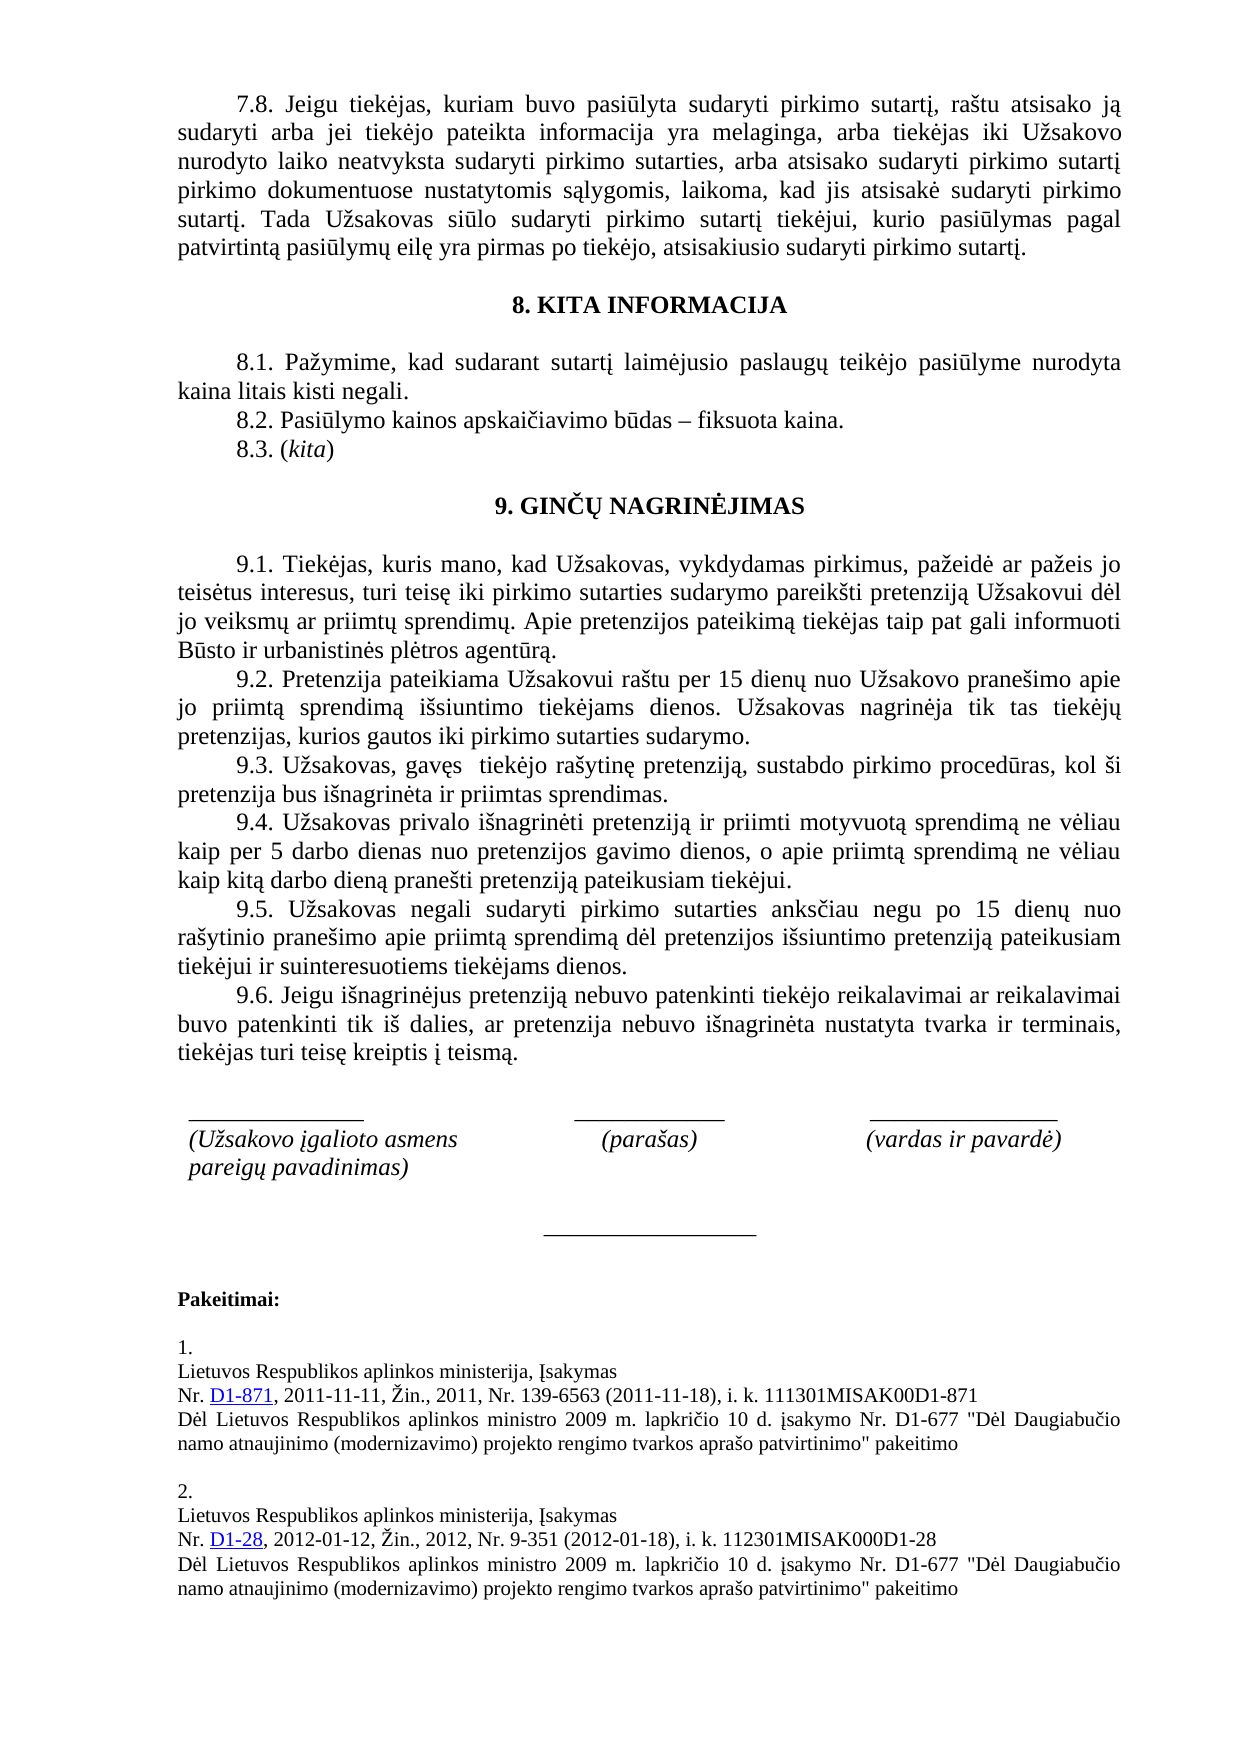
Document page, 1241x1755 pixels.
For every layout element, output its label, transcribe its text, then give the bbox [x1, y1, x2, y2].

text 9.5. Užsakovas negali sudaryti pirkimo sutarties anksčiau negu po 15 dienų nuo rašytinio pranešimo apie priimtą sprendimą dėl pretenzijos išsiuntimo pretenziją pateikusiam tiekėjui ir suinteresuotiems tiekėjams dienos. [177, 894, 1122, 980]
text Nr. D1-28, 2012-01-12, Žin., 2012, Nr. 9-351 (2012-01-18), i. k. 112301MISAK000D1-28 [177, 1527, 1122, 1551]
text 8.3. (kita) [177, 434, 1122, 462]
text 7.8. Jeigu tiekėjas, kuriam buvo pasiūlyta sudaryti pirkimo sutartį, raštu atsisako ją sudaryti arba jei tiekėjo pateikta informacija yra melaginga, arba tiekėjas iki Užsakovo nurodyto laiko neatvyksta sudaryti pirkimo sutarties, arba atsisako sudaryti pirkimo sutartį pirkimo dokumentuose nustatytomis sąlygomis, laikoma, kad jis atsisakė sudaryti pirkimo sutartį. Tada Užsakovas siūlo sudaryti pirkimo sutartį tiekėjui, kurio pasiūlymas pagal patvirtintą pasiūlymų eilę yra pirmas po tiekėjo, atsisakiusio sudaryti pirkimo sutartį. [177, 89, 1122, 261]
table_header ____________ (parašas) [493, 1095, 808, 1181]
text 8. KITA INFORMACIJA [177, 290, 1122, 319]
text 9.3. Užsakovas, gavęs tiekėjo rašytinę pretenziją, sustabdo pirkimo procedūras, kol ši pretenzija bus išnagrinėta ir priimtas sprendimas. [177, 750, 1122, 807]
text _________________ [177, 1210, 1122, 1239]
text Lietuvos Respublikos aplinkos ministerija, Įsakymas [177, 1503, 1122, 1527]
table_header ______________ (Užsakovo įgalioto asmens pareigų pavadinimas) [177, 1095, 493, 1181]
text 8.2. Pasiūlymo kainos apskaičiavimo būdas – fiksuota kaina. [177, 405, 1122, 434]
text 2. [177, 1479, 1122, 1503]
text 8.1. Pažymime, kad sudarant sutartį laimėjusio paslaugų teikėjo pasiūlyme nurodyta kaina litais kisti negali. [177, 347, 1122, 405]
text 1. [177, 1335, 1122, 1359]
text 9.1. Tiekėjas, kuris mano, kad Užsakovas, vykdydamas pirkimus, pažeidė ar pažeis jo teisėtus interesus, turi teisę iki pirkimo sutarties sudarymo pareikšti pretenziją Užsakovui dėl jo veiksmų ar priimtų sprendimų. Apie pretenzijos pateikimą tiekėjas taip pat gali informuoti Būsto ir urbanistinės plėtros agentūrą. [177, 549, 1122, 664]
text Pakeitimai: [177, 1287, 1122, 1311]
text Dėl Lietuvos Respublikos aplinkos ministro 2009 m. lapkričio 10 d. įsakymo Nr. D1-677 "Dėl Daugiabučio namo atnaujinimo (modernizavimo) projekto rengimo tvarkos aprašo patvirtinimo" pakeitimo [177, 1407, 1122, 1455]
text Nr. D1-871, 2011-11-11, Žin., 2011, Nr. 139-6563 (2011-11-18), i. k. 111301MISAK00D1-871 [177, 1383, 1122, 1407]
text 9.2. Pretenzija pateikiama Užsakovui raštu per 15 dienų nuo Užsakovo pranešimo apie jo priimtą sprendimą išsiuntimo tiekėjams dienos. Užsakovas nagrinėja tik tas tiekėjų pretenzijas, kurios gautos iki pirkimo sutarties sudarymo. [177, 664, 1122, 750]
text 9.4. Užsakovas privalo išnagrinėti pretenziją ir priimti motyvuotą sprendimą ne vėliau kaip per 5 darbo dienas nuo pretenzijos gavimo dienos, o apie priimtą sprendimą ne vėliau kaip kitą darbo dieną pranešti pretenziją pateikusiam tiekėjui. [177, 807, 1122, 894]
table_header _______________ (vardas ir pavardė) [808, 1095, 1122, 1181]
text 9. Ginčų nagrinėjimas [177, 491, 1122, 520]
text Dėl Lietuvos Respublikos aplinkos ministro 2009 m. lapkričio 10 d. įsakymo Nr. D1-677 "Dėl Daugiabučio namo atnaujinimo (modernizavimo) projekto rengimo tvarkos aprašo patvirtinimo" pakeitimo [177, 1551, 1122, 1599]
text Lietuvos Respublikos aplinkos ministerija, Įsakymas [177, 1359, 1122, 1383]
text 9.6. Jeigu išnagrinėjus pretenziją nebuvo patenkinti tiekėjo reikalavimai ar reikalavimai buvo patenkinti tik iš dalies, ar pretenzija nebuvo išnagrinėta nustatyta tvarka ir terminais, tiekėjas turi teisę kreiptis į teismą. [177, 980, 1122, 1066]
